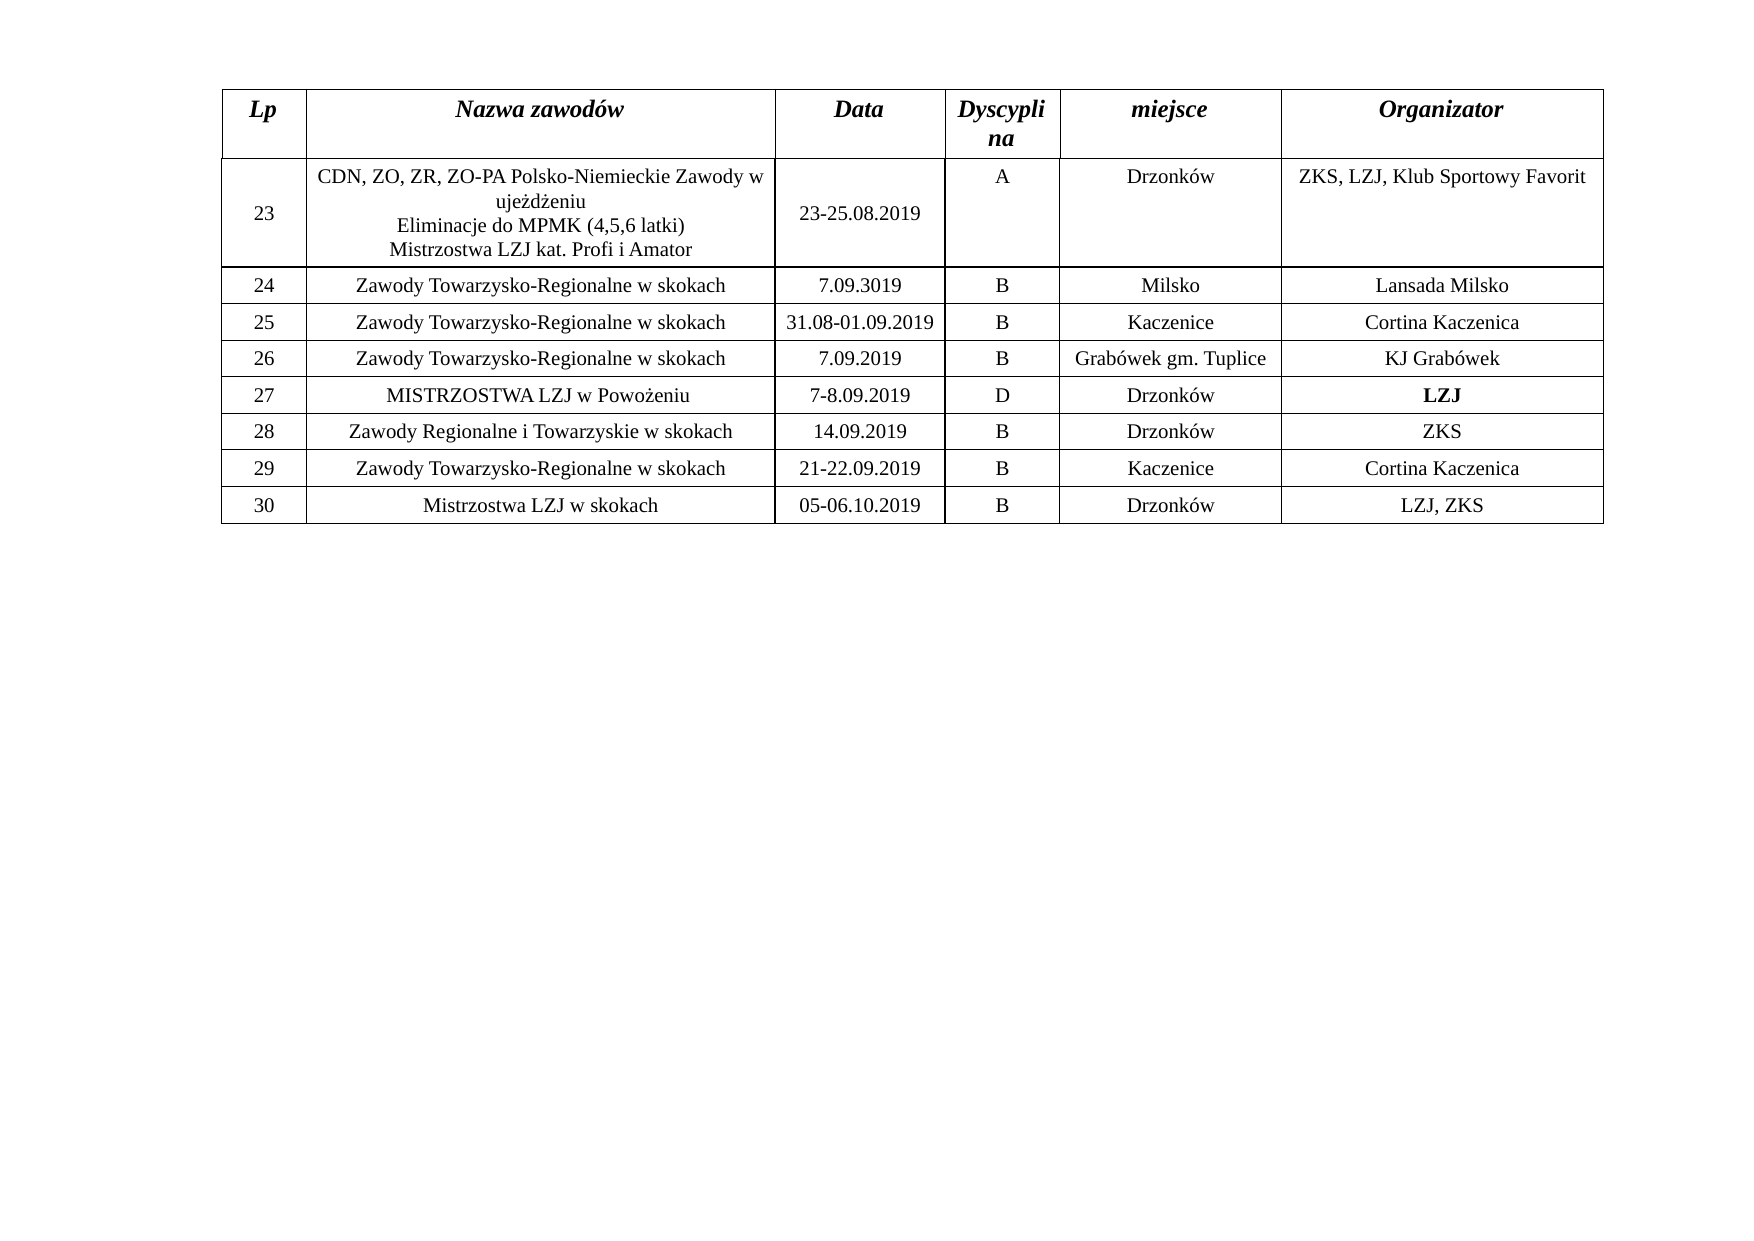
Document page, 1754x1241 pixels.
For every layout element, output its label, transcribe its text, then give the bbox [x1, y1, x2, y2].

table_header Organizator [1282, 90, 1603, 158]
table_cell 05-06.10.2019 [776, 487, 944, 522]
table_cell 23 [222, 159, 306, 266]
table_cell 7-8.09.2019 [776, 377, 944, 413]
table_cell Zawody Towarzysko-Regionalne w skokach [307, 450, 774, 486]
table_cell A [946, 159, 1059, 266]
table_cell Mistrzostwa LZJ w skokach [307, 487, 774, 522]
table_cell KJ Grabówek [1282, 341, 1603, 376]
table_cell Cortina Kaczenica [1282, 304, 1603, 339]
table_cell Drzonków [1060, 159, 1281, 266]
table_cell B [946, 487, 1059, 522]
table_header Lp [223, 90, 306, 158]
table_cell 23-25.08.2019 [776, 159, 944, 266]
table_cell LZJ, ZKS [1282, 487, 1603, 522]
table_cell 14.09.2019 [776, 414, 944, 449]
table_cell 26 [222, 341, 306, 376]
table_cell B [946, 341, 1059, 376]
table_cell Drzonków [1060, 414, 1281, 449]
table_cell B [946, 414, 1059, 449]
table_cell 27 [222, 377, 306, 413]
table_cell Zawody Towarzysko-Regionalne w skokach [307, 341, 774, 376]
table_cell Milsko [1060, 268, 1281, 303]
table_cell Cortina Kaczenica [1282, 450, 1603, 486]
table_cell Kaczenice [1060, 304, 1281, 339]
table_cell MISTRZOSTWA LZJ w Powożeniu [307, 377, 774, 413]
table_cell Zawody Towarzysko-Regionalne w skokach [307, 304, 774, 339]
table_cell B [946, 304, 1059, 339]
table_cell LZJ [1282, 377, 1603, 413]
table_cell Drzonków [1060, 377, 1281, 413]
table_cell Grabówek gm. Tuplice [1060, 341, 1281, 376]
table_cell Kaczenice [1060, 450, 1281, 486]
table_cell 24 [222, 268, 306, 303]
table_header miejsce [1061, 90, 1281, 158]
table_cell 21-22.09.2019 [776, 450, 944, 486]
table_cell 7.09.2019 [776, 341, 944, 376]
table_cell ZKS, LZJ, Klub Sportowy Favorit [1282, 159, 1603, 266]
table_cell Lansada Milsko [1282, 268, 1603, 303]
table_header Data [776, 90, 945, 158]
table_cell B [946, 450, 1059, 486]
table_header Dyscyplina [946, 90, 1060, 158]
table_cell B [946, 268, 1059, 303]
table_cell ZKS [1282, 414, 1603, 449]
table_cell Drzonków [1060, 487, 1281, 522]
table_cell CDN, ZO, ZR, ZO-PA Polsko-Niemieckie Zawody w ujeżdżeniu Eliminacje do MPMK (4,5,6 latki) Mistrzostwa LZJ kat. Profi i Amator [307, 159, 774, 266]
table_cell 30 [222, 487, 306, 522]
table_cell Zawody Towarzysko-Regionalne w skokach [307, 268, 774, 303]
table_cell 28 [222, 414, 306, 449]
table_cell 29 [222, 450, 306, 486]
table_cell D [946, 377, 1059, 413]
table_cell 31.08-01.09.2019 [776, 304, 944, 339]
table_cell 25 [222, 304, 306, 339]
table_header Nazwa zawodów [307, 90, 775, 158]
table_cell Zawody Regionalne i Towarzyskie w skokach [307, 414, 774, 449]
table_cell 7.09.3019 [776, 268, 944, 303]
